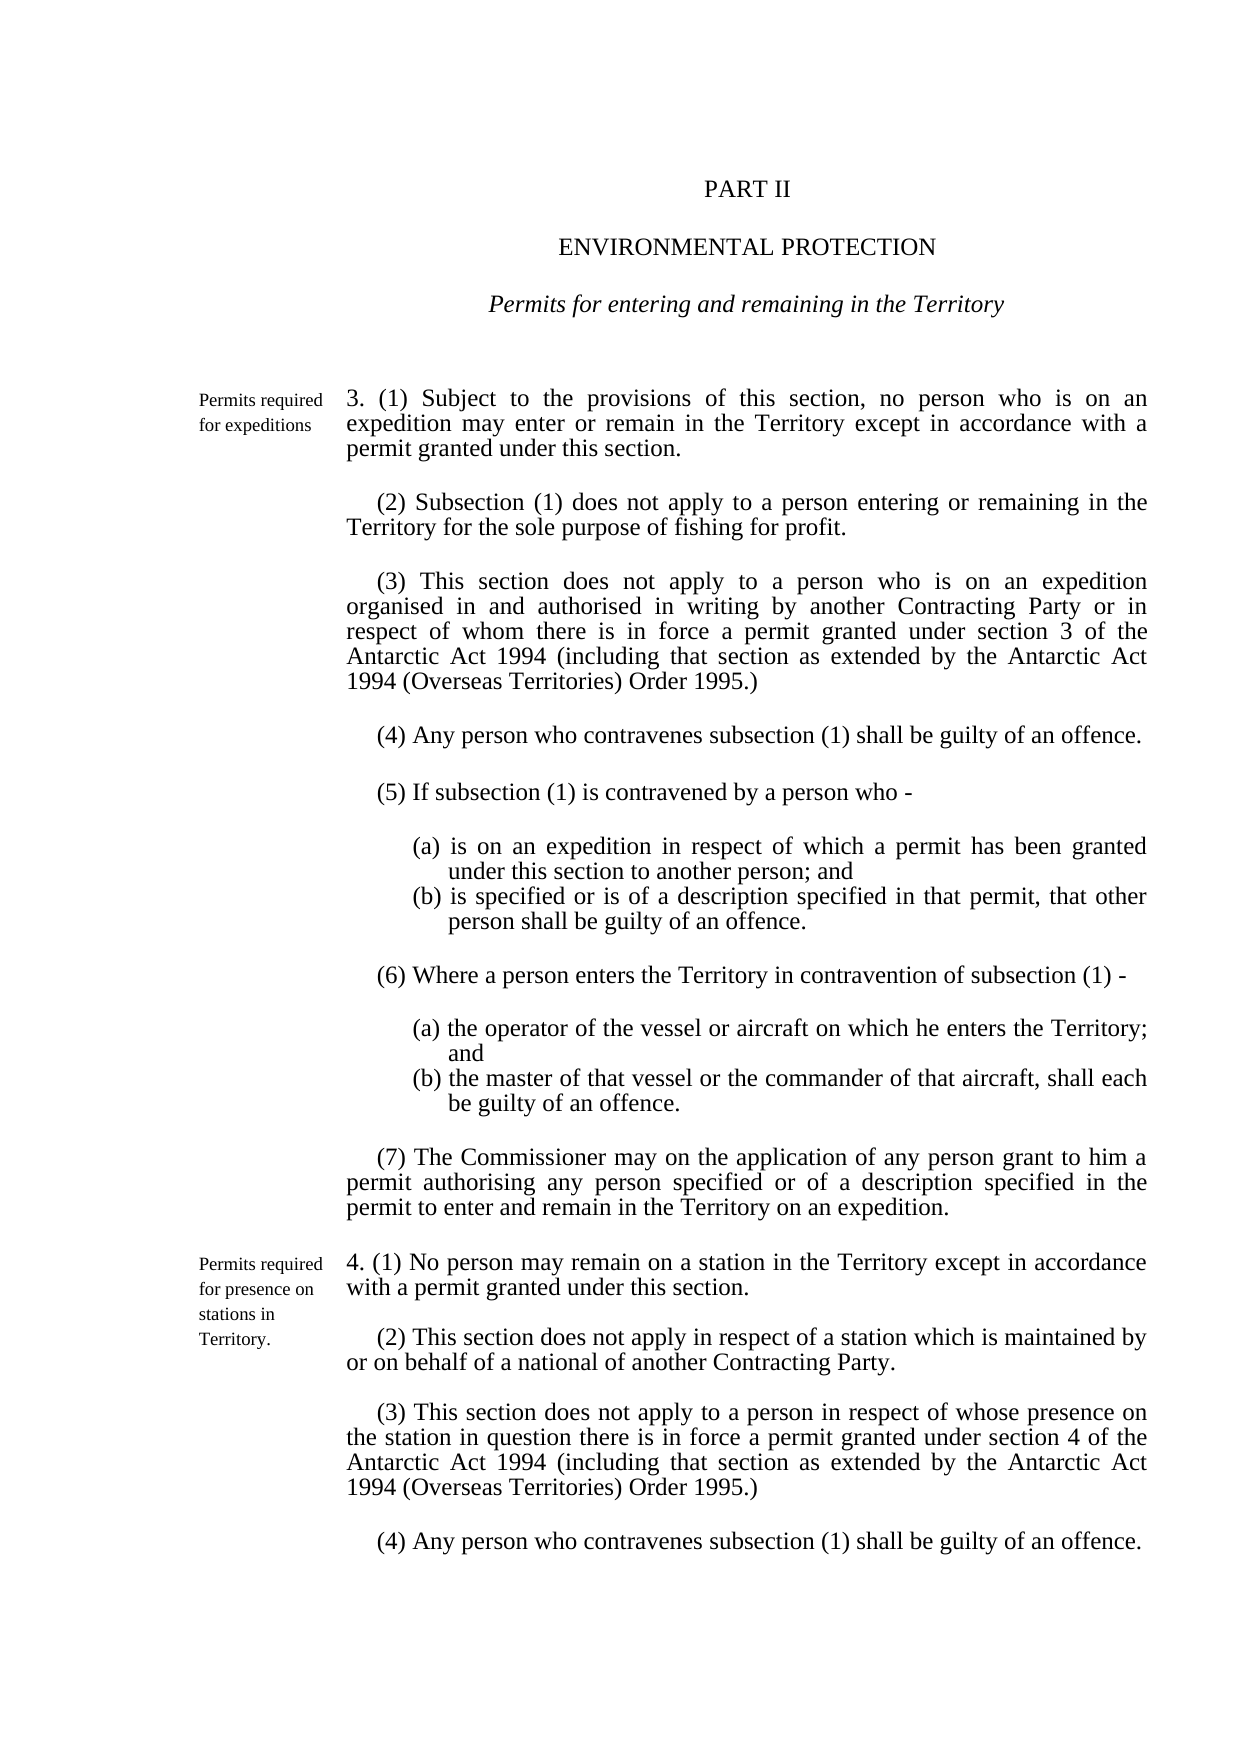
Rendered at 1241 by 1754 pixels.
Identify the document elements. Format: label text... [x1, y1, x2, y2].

table_cell [335, 541, 1160, 569]
table_cell [187, 694, 335, 723]
table_cell [335, 1554, 1160, 1583]
table_header [187, 174, 335, 342]
table_cell [187, 988, 335, 1017]
table_cell [187, 834, 335, 859]
table_cell (7) The Commissioner may on the application of any person grant to him a permit authorising any person specified or of a description specified in the permit to enter and remain in the Territory on an expedition. [335, 1146, 1160, 1251]
table_cell [187, 491, 335, 541]
table_cell [335, 1501, 1160, 1529]
table_cell 4. (1) No person may remain on a station in the Territory except in accordance with a permit granted under this section. [335, 1251, 1160, 1301]
table_cell [187, 1117, 335, 1146]
table_cell [335, 806, 1160, 834]
table_cell [187, 723, 335, 748]
table_cell (4) Any person who contravenes subsection (1) shall be guilty of an offence. [335, 723, 1160, 748]
table_cell (5) If subsection (1) is contravened by a person who­ - [335, 777, 1160, 806]
table_cell [187, 859, 335, 934]
table_cell (a) is on an expedition in respect of which a permit has been granted under this section to another person; and (b) is specified or is of a description specified in that permit, that other person shall be guilty of an offence. [335, 834, 1160, 934]
table_cell (2) Subsection (1) does not apply to a person entering or remaining in the Territory for the sole purpose of fishing for profit. [335, 491, 1160, 541]
table_cell [187, 1042, 335, 1117]
table_header PART II ENVIRONMENTAL PROTECTION Permits for entering and remaining in the Territory [335, 174, 1160, 342]
table_cell [187, 1501, 335, 1529]
table_cell [187, 1529, 335, 1554]
table_cell [335, 988, 1160, 1017]
table_cell [187, 777, 335, 806]
table_cell [187, 1351, 335, 1401]
table_cell Permits required for expeditions [187, 342, 335, 462]
table_cell [187, 1146, 335, 1251]
table_cell (3) This section does not apply to a person who is on an expedition organised in and authorised in writing by another Contracting Party or in respect of whom there is in force a permit granted under section 3 of the Antarctic Act 1994 (including that section as extended by the Antarctic Act 1994 (Overseas Territories) Order 1995.) [335, 569, 1160, 694]
table_cell [187, 569, 335, 694]
table_cell 3. (1) Subject to the provisions of this section, no person who is on an expedition may enter or remain in the Territory except in accordance with a permit granted under this section. [335, 342, 1160, 462]
table_cell [187, 1017, 335, 1042]
table_cell [187, 963, 335, 988]
table_cell [335, 934, 1160, 963]
table_cell [187, 1401, 335, 1501]
table_cell [187, 541, 335, 569]
table_cell (a) the operator of the vessel or aircraft on which he enters the Territory; and (b) the master of that vessel or the commander of that aircraft, shall each be guilty of an offence. [335, 1017, 1160, 1117]
table_cell [187, 748, 335, 777]
table_cell [335, 694, 1160, 723]
table_cell (3) This section does not apply to a person in respect of whose presence on the station in question there is in force a permit granted under section 4 of the Antarctic Act 1994 (including that section as extended by the Antarctic Act 1994 (Overseas Territories) Order 1995.) [335, 1401, 1160, 1501]
table_cell (6) Where a person enters the Territory in contravention of subsection (1)­ - [335, 963, 1160, 988]
table_cell (4) Any person who contravenes subsection (1) shall be guilty of an offence. [335, 1529, 1160, 1554]
table_cell [335, 462, 1160, 491]
table_cell [187, 806, 335, 834]
table_cell (2) This section does not apply in respect of a station which is maintained by or on behalf of a national of another Contracting Party. [335, 1301, 1160, 1401]
table_cell [335, 1117, 1160, 1146]
table_cell [187, 934, 335, 963]
table_cell [335, 748, 1160, 777]
table_cell Permits required for presence on stations in Territory. [187, 1251, 335, 1351]
table_cell [187, 462, 335, 491]
table_cell [187, 1554, 335, 1583]
